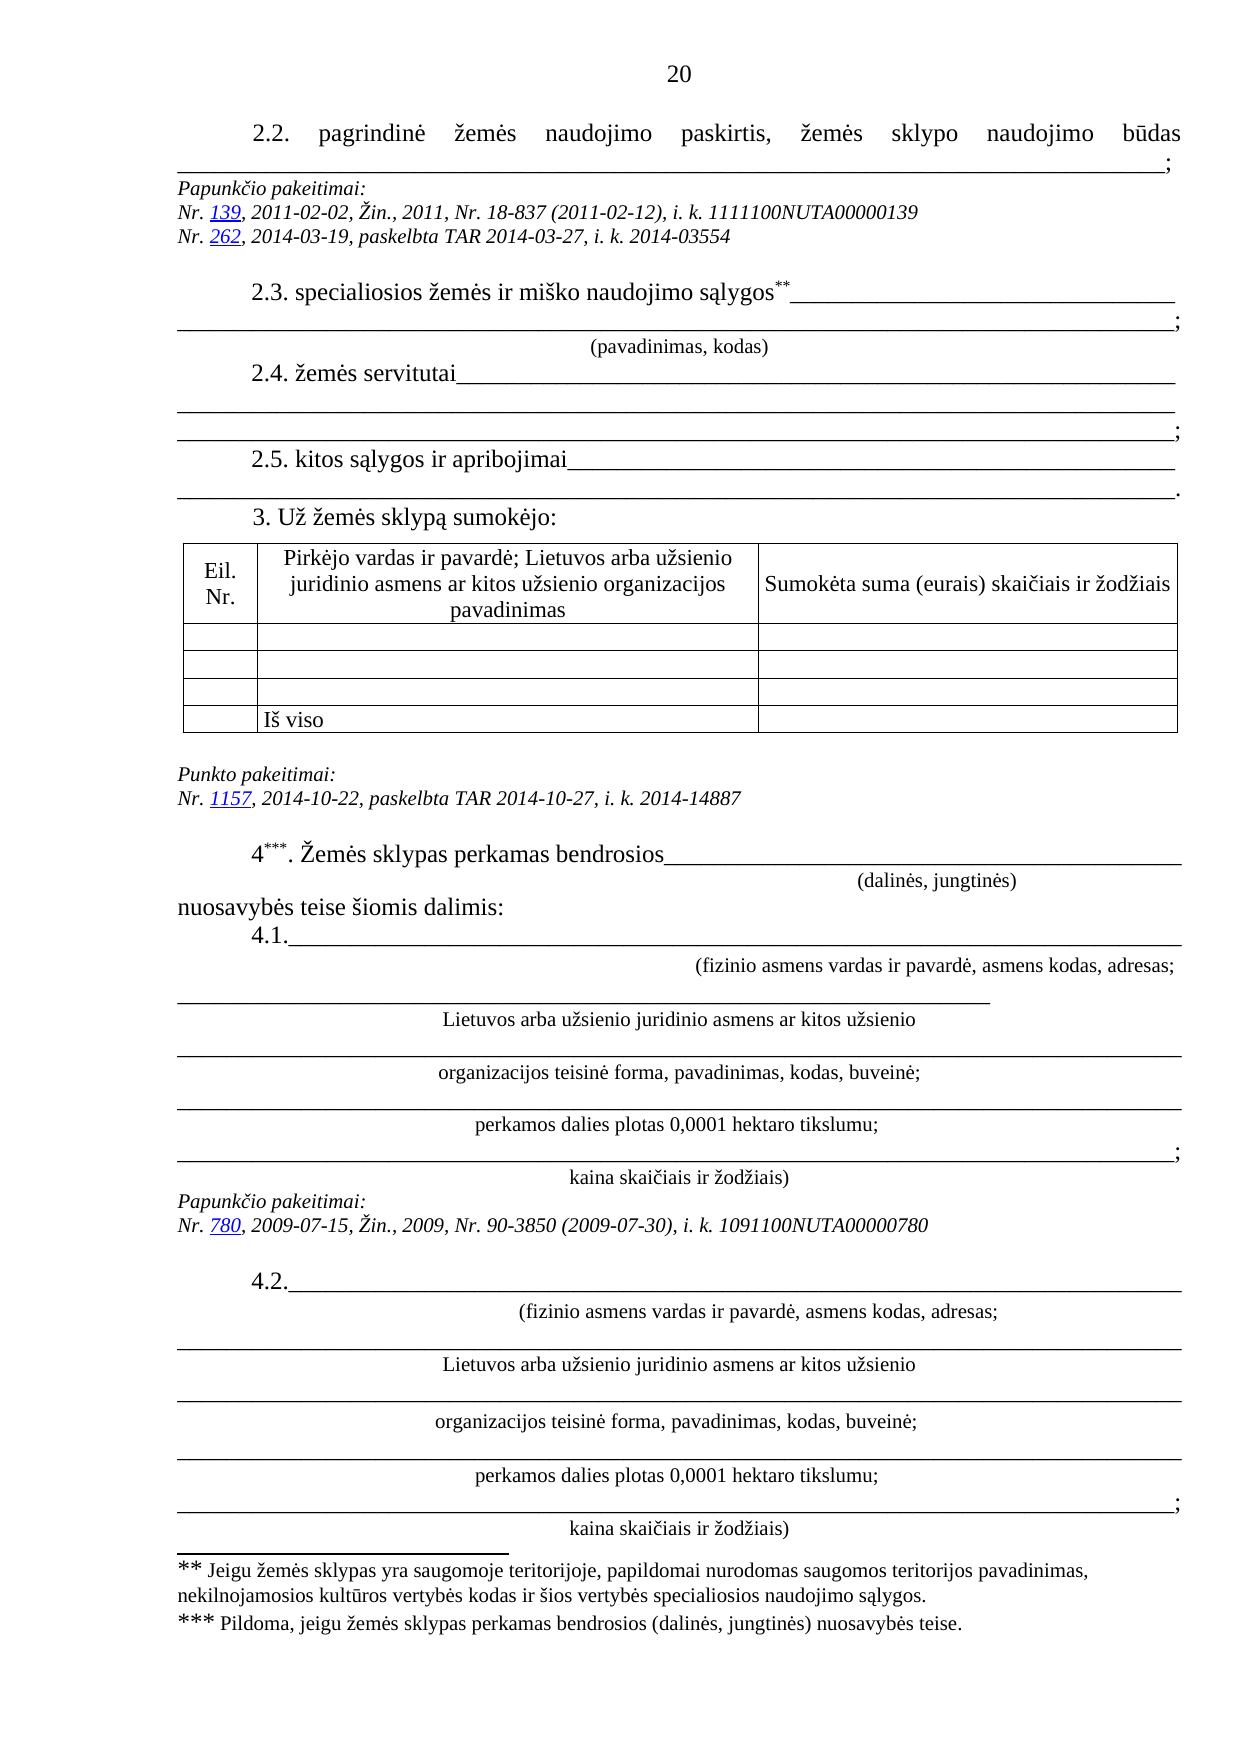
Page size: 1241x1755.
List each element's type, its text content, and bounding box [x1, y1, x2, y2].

text perkamos dalies plotas 0,0001 hektaro tikslumu; [177, 1463, 1181, 1487]
text 4.1. [177, 921, 1181, 949]
table_header Eil. Nr. [184, 544, 257, 623]
text ; [177, 416, 1181, 444]
text ; [177, 1136, 1181, 1165]
text kaina skaičiais ir žodžiais) [177, 1165, 1181, 1189]
text 4. Žemės sklypas perkamas bendrosios [177, 839, 1181, 868]
text . [177, 473, 1181, 502]
text (fizinio asmens vardas ir pavardė, asmens kodas, adresas; _________________________________________________________________ [177, 949, 1181, 1007]
text Punkto pakeitimai: [177, 762, 1181, 786]
text Nr. 262, 2014-03-19, paskelbta TAR 2014-03-27, i. k. 2014-03554 [177, 224, 1181, 248]
text Lietuvos arba užsienio juridinio asmens ar kitos užsienio [177, 1007, 1181, 1031]
table_cell [184, 651, 257, 677]
text 3. Už žemės sklypą sumokėjo: [177, 502, 1181, 531]
text Papunkčio pakeitimai: [177, 176, 1181, 200]
table_header Pirkėjo vardas ir pavardė; Lietuvos arba užsienio juridinio asmens ar kitos užsienio organizacijos pavadinimas [258, 544, 758, 623]
text Pildoma, jeigu žemės sklypas perkamas bendrosios (dalinės, jungtinės) nuosavybės teise. [177, 1607, 1181, 1636]
text perkamos dalies plotas 0,0001 hektaro tikslumu; [177, 1112, 1181, 1136]
text Jeigu žemės sklypas yra saugomoje teritorijoje, papildomai nurodomas saugomos teritorijos pavadinimas, nekilnojamosios kultūros vertybės kodas ir šios vertybės specialiosios naudojimo sąlygos. [177, 1554, 1181, 1607]
text Lietuvos arba užsienio juridinio asmens ar kitos užsienio [177, 1352, 1181, 1376]
text Nr. 1157, 2014-10-22, paskelbta TAR 2014-10-27, i. k. 2014-14887 [177, 786, 1181, 810]
table_cell [184, 624, 257, 650]
text ; [177, 1487, 1181, 1516]
table_cell [184, 706, 257, 732]
text 2.4. žemės servitutai [177, 358, 1181, 387]
text Nr. 139, 2011-02-02, Žin., 2011, Nr. 18-837 (2011-02-12), i. k. 1111100NUTA00000139 [177, 200, 1181, 224]
text 2.2. pagrindinė žemės naudojimo paskirtis, žemės sklypo naudojimo būdas _______________________________________________________________________________; [177, 118, 1181, 176]
text 2.5. kitos sąlygos ir apribojimai [177, 444, 1181, 473]
text kaina skaičiais ir žodžiais) [177, 1516, 1181, 1539]
text Nr. 780, 2009-07-15, Žin., 2009, Nr. 90-3850 (2009-07-30), i. k. 1091100NUTA00000780 [177, 1213, 1181, 1237]
table_cell [759, 651, 1177, 677]
text ; [177, 305, 1181, 334]
text (pavadinimas, kodas) [177, 334, 1181, 358]
table_cell [184, 679, 257, 705]
table_cell [258, 651, 758, 677]
table_cell [759, 624, 1177, 650]
text organizacijos teisinė forma, pavadinimas, kodas, buveinė; [177, 1059, 1181, 1084]
table_cell [258, 624, 758, 650]
text 2.3. specialiosios žemės ir miško naudojimo sąlygos [177, 277, 1181, 305]
text nuosavybės teise šiomis dalimis: [177, 892, 1181, 921]
text organizacijos teisinė forma, pavadinimas, kodas, buveinė; [177, 1405, 1181, 1434]
table_cell [759, 679, 1177, 705]
text (dalinės, jungtinės) [177, 868, 1181, 892]
text Papunkčio pakeitimai: [177, 1189, 1181, 1213]
table_cell Iš viso [258, 706, 758, 732]
text 4.2. [177, 1266, 1181, 1295]
text (fizinio asmens vardas ir pavardė, asmens kodas, adresas; [177, 1295, 1181, 1324]
table_cell [258, 679, 758, 705]
table_cell [759, 706, 1177, 732]
table_header Sumokėta suma (eurais) skaičiais ir žodžiais [759, 544, 1177, 623]
